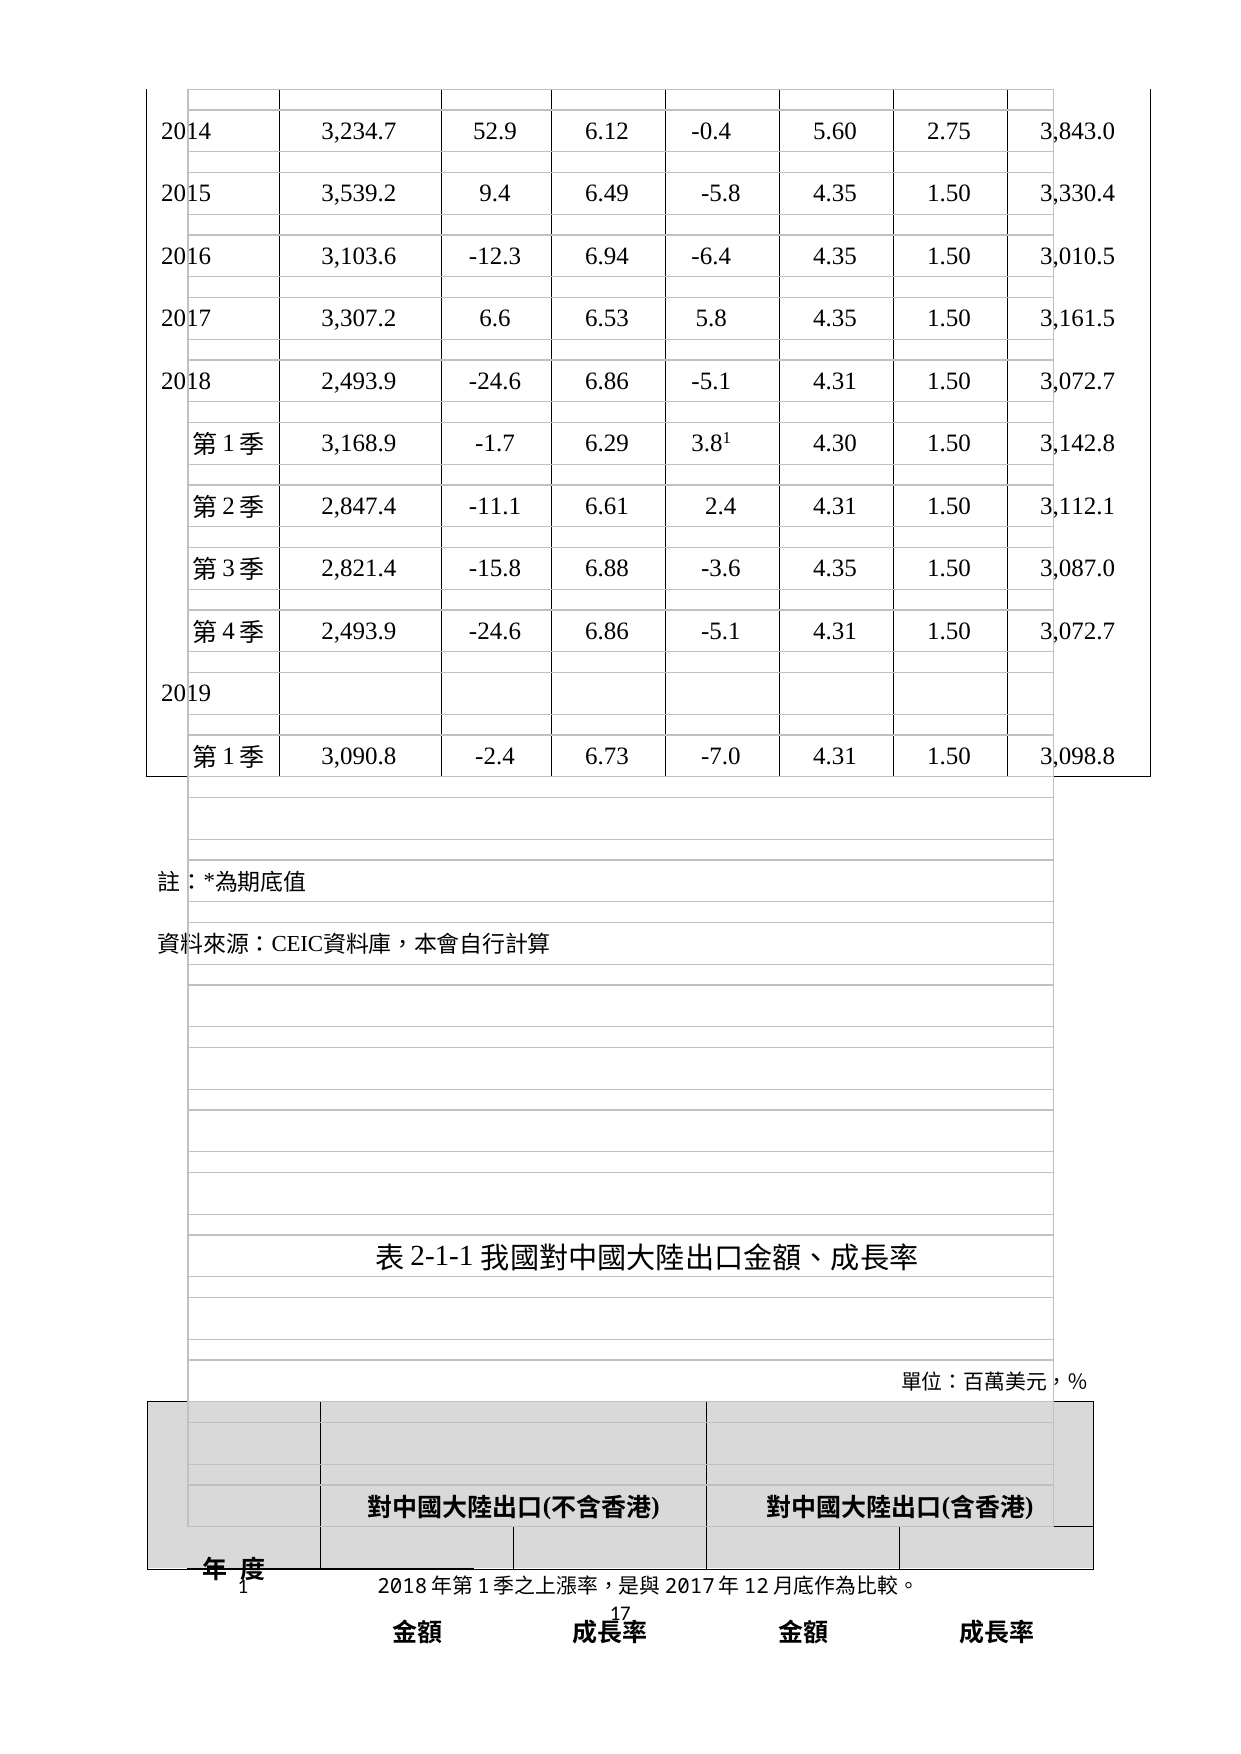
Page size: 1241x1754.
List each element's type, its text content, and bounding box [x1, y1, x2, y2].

table_cell -1.7 [442, 423, 551, 464]
table_cell 3,142.8 [1008, 402, 1053, 422]
table_cell 3,112.1 [1008, 486, 1053, 526]
table_cell 成長率 [900, 1527, 1093, 1568]
table_cell [780, 715, 893, 734]
table_header 年 度 [189, 1465, 320, 1484]
table_cell [552, 673, 665, 714]
table_cell [666, 715, 779, 734]
table_cell [147, 589, 187, 651]
table_cell [894, 152, 1007, 172]
text 單位：百萬美元，％ [1054, 1339, 1088, 1401]
table_cell [442, 465, 551, 484]
table_cell 3,161.5 [1008, 298, 1053, 339]
table_cell 3,098.8 [1008, 715, 1053, 734]
table_cell 2,493.9 [280, 361, 441, 401]
table_cell [894, 527, 1007, 547]
table_cell [780, 527, 893, 547]
table_cell [442, 340, 551, 359]
table_cell [894, 90, 1007, 109]
table_cell 3,103.6 [280, 236, 441, 276]
table_cell [189, 715, 279, 734]
text 表2-1-1 我國對中國大陸出口金額、成長率 [241, 1236, 1053, 1276]
table_cell 3,330.4 [1008, 173, 1053, 214]
table_cell 3,168.9 [280, 423, 441, 464]
table_cell [442, 715, 551, 734]
table_cell 4.35 [780, 173, 893, 214]
table_cell [552, 152, 665, 172]
table_cell 3,142.8 [1054, 401, 1150, 464]
table_cell [552, 652, 665, 672]
table_cell 6.6 [442, 298, 551, 339]
text 單位：百萬美元，％ [189, 1340, 1053, 1359]
table_cell 2017 [189, 298, 279, 339]
table_cell 3,010.5 [1008, 215, 1053, 234]
table_cell 2017 [189, 277, 279, 297]
table_cell 4.35 [780, 236, 893, 276]
table_cell 2,493.9 [280, 611, 441, 651]
table_cell 第1季 [189, 736, 279, 776]
table_cell [280, 465, 441, 484]
table_cell [780, 152, 893, 172]
table_cell [666, 673, 779, 714]
table_cell [552, 90, 665, 109]
table_cell [552, 402, 665, 422]
table_cell 3,072.7 [1008, 361, 1053, 401]
table_cell 6.88 [552, 548, 665, 589]
table_cell [552, 277, 665, 297]
table_cell [780, 277, 893, 297]
table_cell 2,847.4 [280, 486, 441, 526]
table_cell 1.50 [894, 736, 1007, 776]
table_cell -0.4 [666, 111, 779, 151]
table_cell [280, 673, 441, 714]
table_cell 3,843.0 [1008, 90, 1053, 109]
table_cell -24.6 [442, 361, 551, 401]
table_cell 6.53 [552, 298, 665, 339]
table_cell [780, 673, 893, 714]
table_header 年 度 [189, 1486, 320, 1526]
table_cell [894, 673, 1007, 714]
table_cell 3,307.2 [280, 298, 441, 339]
table_cell 3,330.4 [1054, 151, 1150, 214]
text 註：*為期底值 [189, 840, 1053, 859]
table_cell [780, 590, 893, 609]
table_cell [894, 215, 1007, 234]
table_cell 2018 [147, 339, 187, 401]
table_cell -6.4 [666, 236, 779, 276]
table_cell 3,112.1 [1054, 464, 1150, 526]
table_cell 3,072.7 [1054, 589, 1150, 651]
table_cell 2015 [189, 173, 279, 214]
table_cell 3,087.0 [1054, 526, 1150, 589]
table_cell [189, 465, 279, 484]
table_header [1054, 1402, 1093, 1526]
table_cell 1.50 [894, 486, 1007, 526]
table_cell [894, 715, 1007, 734]
table_cell [666, 465, 779, 484]
table_cell -12.3 [442, 236, 551, 276]
table_cell [1008, 673, 1053, 714]
table_cell 成長率 [514, 1527, 706, 1568]
table_cell 2019 [147, 651, 187, 714]
text [241, 1215, 1053, 1234]
table_cell 6.49 [552, 173, 665, 214]
table_cell 3,098.8 [1008, 736, 1053, 776]
table_cell [894, 340, 1007, 359]
table_cell [552, 715, 665, 734]
table_cell 3,142.8 [1008, 423, 1053, 464]
table_cell [147, 401, 187, 464]
table_cell 1.50 [894, 236, 1007, 276]
table_cell 3.8 [666, 423, 779, 464]
table_cell [442, 277, 551, 297]
table_cell [189, 590, 279, 609]
table_cell 第2季 [189, 486, 279, 526]
table_cell 第4季 [189, 611, 279, 651]
table_cell [442, 152, 551, 172]
table_header [321, 1423, 706, 1464]
table_cell -5.8 [666, 173, 779, 214]
table_header 年 度 [189, 1402, 320, 1422]
table_cell -7.0 [666, 736, 779, 776]
table_cell 3,112.1 [1008, 465, 1053, 484]
table_cell 3,072.7 [1008, 340, 1053, 359]
table_cell [280, 652, 441, 672]
table_cell [666, 590, 779, 609]
table_cell 1.50 [894, 361, 1007, 401]
table_cell 4.35 [780, 548, 893, 589]
table_cell 5.8 [666, 298, 779, 339]
table_cell 6.86 [552, 611, 665, 651]
table_cell 3,010.5 [1054, 214, 1150, 276]
table_cell [189, 402, 279, 422]
table_cell 2016 [189, 236, 279, 276]
table_cell [552, 590, 665, 609]
table_cell 第1季 [189, 423, 279, 464]
table_cell -24.6 [442, 611, 551, 651]
table_cell 52.9 [442, 111, 551, 151]
table_cell [894, 402, 1007, 422]
table_cell [780, 465, 893, 484]
table_cell 6.29 [552, 423, 665, 464]
table_cell 1.50 [894, 548, 1007, 589]
table_cell 3,087.0 [1008, 548, 1053, 589]
table_header [707, 1465, 1053, 1484]
text 註：*為期底值 [189, 861, 1053, 901]
table_cell [552, 465, 665, 484]
table_cell 2015 [189, 152, 279, 172]
table_cell 3,234.7 [280, 111, 441, 151]
table_cell [442, 673, 551, 714]
table_cell [280, 590, 441, 609]
table_cell 6.73 [552, 736, 665, 776]
table_cell [280, 277, 441, 297]
table_cell -11.1 [442, 486, 551, 526]
table_cell 2015 [147, 151, 187, 214]
table_cell 2.75 [894, 111, 1007, 151]
table_cell 3,010.5 [1008, 236, 1053, 276]
table_cell 6.94 [552, 236, 665, 276]
table_cell [442, 90, 551, 109]
table_cell [780, 652, 893, 672]
table_cell [280, 90, 441, 109]
table_cell [666, 340, 779, 359]
table_cell 2019 [189, 652, 279, 672]
table_cell [280, 715, 441, 734]
table_cell 2019 [189, 673, 279, 714]
table_cell 4.35 [780, 298, 893, 339]
table_cell 3,843.0 [1054, 89, 1150, 151]
table_cell 2014 [189, 111, 279, 151]
table_cell [894, 590, 1007, 609]
table_cell 3,161.5 [1008, 277, 1053, 297]
table_cell 3,539.2 [280, 173, 441, 214]
table_header 對中國大陸出口(含香港) [707, 1486, 1053, 1526]
table_cell [442, 590, 551, 609]
table_cell [280, 527, 441, 547]
table_cell 1.50 [894, 423, 1007, 464]
table_cell [780, 340, 893, 359]
table_cell 2017 [147, 276, 187, 339]
table_cell 2,821.4 [280, 548, 441, 589]
table_cell 1.50 [894, 298, 1007, 339]
table_cell [780, 90, 893, 109]
text 資料來源：CEIC資料庫，本會自行計算 [189, 902, 1053, 922]
table_cell 2014 [147, 89, 187, 151]
table_cell 2.4 [666, 486, 779, 526]
table_cell [552, 340, 665, 359]
table_cell [147, 526, 187, 589]
table_cell [442, 527, 551, 547]
table_cell [552, 215, 665, 234]
table_cell 3,072.7 [1054, 339, 1150, 401]
table_cell [780, 402, 893, 422]
table_header 年 度 [189, 1423, 320, 1464]
text 註：*為期底值 [158, 839, 187, 901]
table_cell 6.12 [552, 111, 665, 151]
table_cell -3.6 [666, 548, 779, 589]
table_cell [442, 402, 551, 422]
table_cell 3,072.7 [1008, 590, 1053, 609]
table_cell [666, 527, 779, 547]
table_cell -2.4 [442, 736, 551, 776]
table_cell [666, 402, 779, 422]
table_cell 4.31 [780, 361, 893, 401]
table_cell 3,161.5 [1054, 276, 1150, 339]
table_cell 3,843.0 [1008, 111, 1053, 151]
table_cell [147, 464, 187, 526]
table_cell 3,090.8 [280, 736, 441, 776]
table_cell -15.8 [442, 548, 551, 589]
table_cell -5.1 [666, 611, 779, 651]
table_cell [1054, 651, 1150, 714]
table_cell 3,072.7 [1008, 611, 1053, 651]
table_cell [280, 340, 441, 359]
table_cell 4.31 [780, 736, 893, 776]
table_cell [189, 527, 279, 547]
table_cell 2018 [189, 361, 279, 401]
text 資料來源：CEIC資料庫，本會自行計算 [158, 901, 187, 964]
table_header [321, 1465, 706, 1484]
table_cell [894, 465, 1007, 484]
table_cell -5.1 [666, 361, 779, 401]
table_cell [280, 152, 441, 172]
table_cell 2018 [189, 340, 279, 359]
table_header 年 度 [148, 1402, 320, 1568]
table_cell 3,087.0 [1008, 527, 1053, 547]
table_cell 第3季 [189, 548, 279, 589]
table_header [321, 1402, 706, 1422]
table_cell [666, 90, 779, 109]
table_cell 3,098.8 [1054, 714, 1150, 776]
table_cell [666, 277, 779, 297]
table_header 對中國大陸出口(不含香港) [321, 1486, 706, 1526]
table_cell 5.60 [780, 111, 893, 151]
table_cell [666, 652, 779, 672]
table_cell 6.86 [552, 361, 665, 401]
table_cell [894, 277, 1007, 297]
table_cell 2016 [147, 214, 187, 276]
table_cell [280, 215, 441, 234]
table_cell [894, 652, 1007, 672]
table_cell 1.50 [894, 611, 1007, 651]
text 單位：百萬美元，％ [189, 1361, 1053, 1401]
table_cell 2016 [189, 215, 279, 234]
table_cell [780, 215, 893, 234]
table_cell [552, 527, 665, 547]
table_cell 4.31 [780, 611, 893, 651]
table_cell [666, 152, 779, 172]
text 資料來源：CEIC資料庫，本會自行計算 [189, 923, 1053, 964]
table_cell [442, 652, 551, 672]
table_header [707, 1423, 1053, 1464]
table_cell 4.30 [780, 423, 893, 464]
table_cell 9.4 [442, 173, 551, 214]
table_cell [442, 215, 551, 234]
table_header [707, 1402, 1053, 1422]
table_cell 1.50 [894, 173, 1007, 214]
table_cell 2014 [189, 90, 279, 109]
table_cell [1008, 652, 1053, 672]
table_cell 金額 [707, 1527, 899, 1568]
table_cell 3,330.4 [1008, 152, 1053, 172]
table_cell 4.31 [780, 486, 893, 526]
table_cell 6.61 [552, 486, 665, 526]
table_cell [280, 402, 441, 422]
table_cell [666, 215, 779, 234]
table_cell [147, 714, 187, 776]
table_cell 金額 [321, 1527, 513, 1568]
